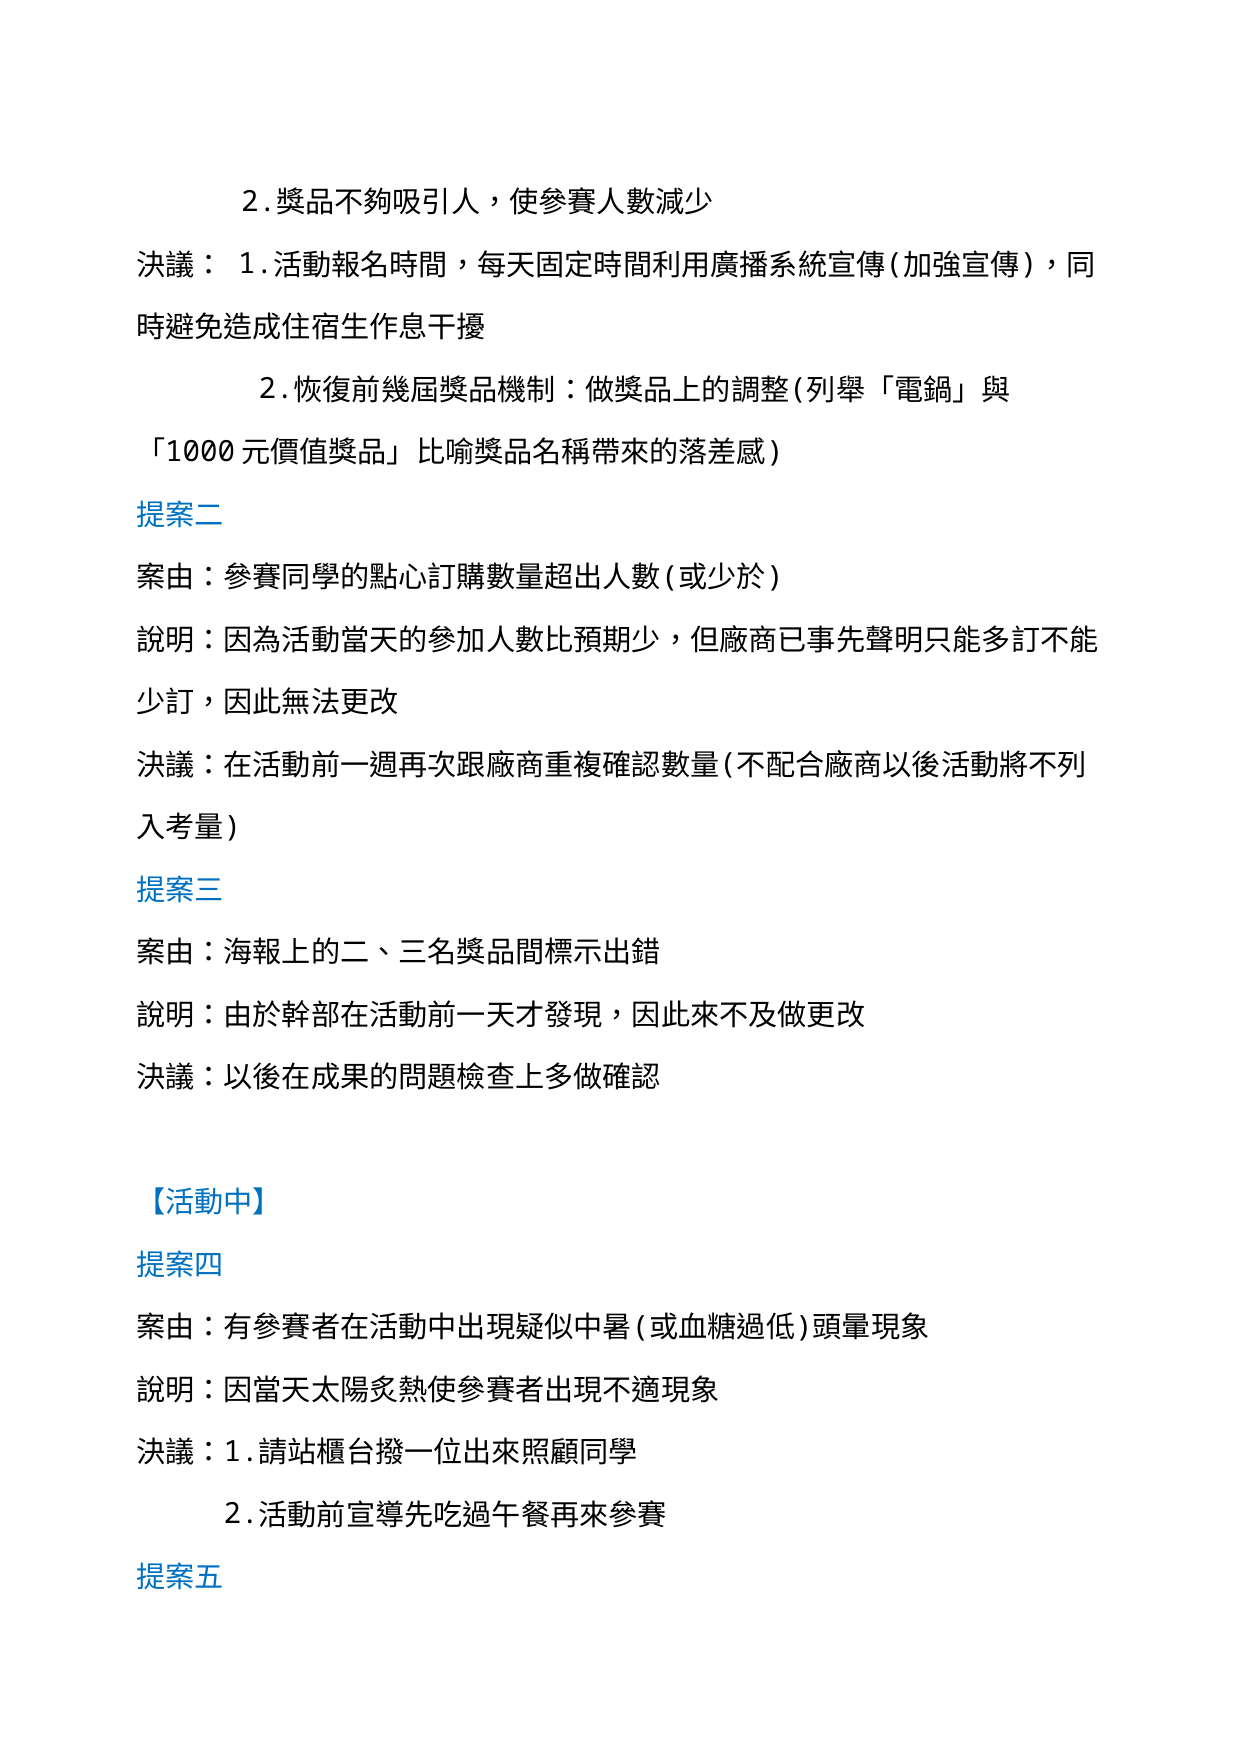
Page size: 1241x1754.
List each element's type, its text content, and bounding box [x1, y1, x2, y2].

text 決議：在活動前一週再次跟廠商重複確認數量(不配合廠商以後活動將不列入考量) [136, 721, 1104, 846]
text 案由：參賽同學的點心訂購數量超出人數(或少於) [136, 533, 1104, 596]
text 提案三 [136, 846, 1104, 908]
text 提案五 [136, 1533, 1104, 1596]
text 2.恢復前幾屆獎品機制：做獎品上的調整(列舉「電鍋」與「1000元價值獎品」比喻獎品名稱帶來的落差感) [136, 346, 1104, 471]
text 說明：因當天太陽炙熱使參賽者出現不適現象 [136, 1346, 1104, 1408]
text 提案四 [136, 1221, 1104, 1283]
text 決議：以後在成果的問題檢查上多做確認 [136, 1033, 1104, 1096]
text 說明：因為活動當天的參加人數比預期少，但廠商已事先聲明只能多訂不能少訂，因此無法更改 [136, 596, 1104, 721]
text 2.獎品不夠吸引人，使參賽人數減少 [136, 158, 1104, 221]
text 決議：1.請站櫃台撥一位出來照顧同學 [136, 1408, 1104, 1471]
text 2.活動前宣導先吃過午餐再來參賽 [136, 1471, 1104, 1533]
text 案由：有參賽者在活動中出現疑似中暑(或血糖過低)頭暈現象 [136, 1283, 1104, 1346]
text 【活動中】 [136, 1158, 1104, 1221]
text 說明：由於幹部在活動前一天才發現，因此來不及做更改 [136, 971, 1104, 1033]
text 提案二 [136, 471, 1104, 533]
text 決議： 1.活動報名時間，每天固定時間利用廣播系統宣傳(加強宣傳)，同時避免造成住宿生作息干擾 [136, 221, 1104, 346]
text 案由：海報上的二、三名獎品間標示出錯 [136, 908, 1104, 971]
